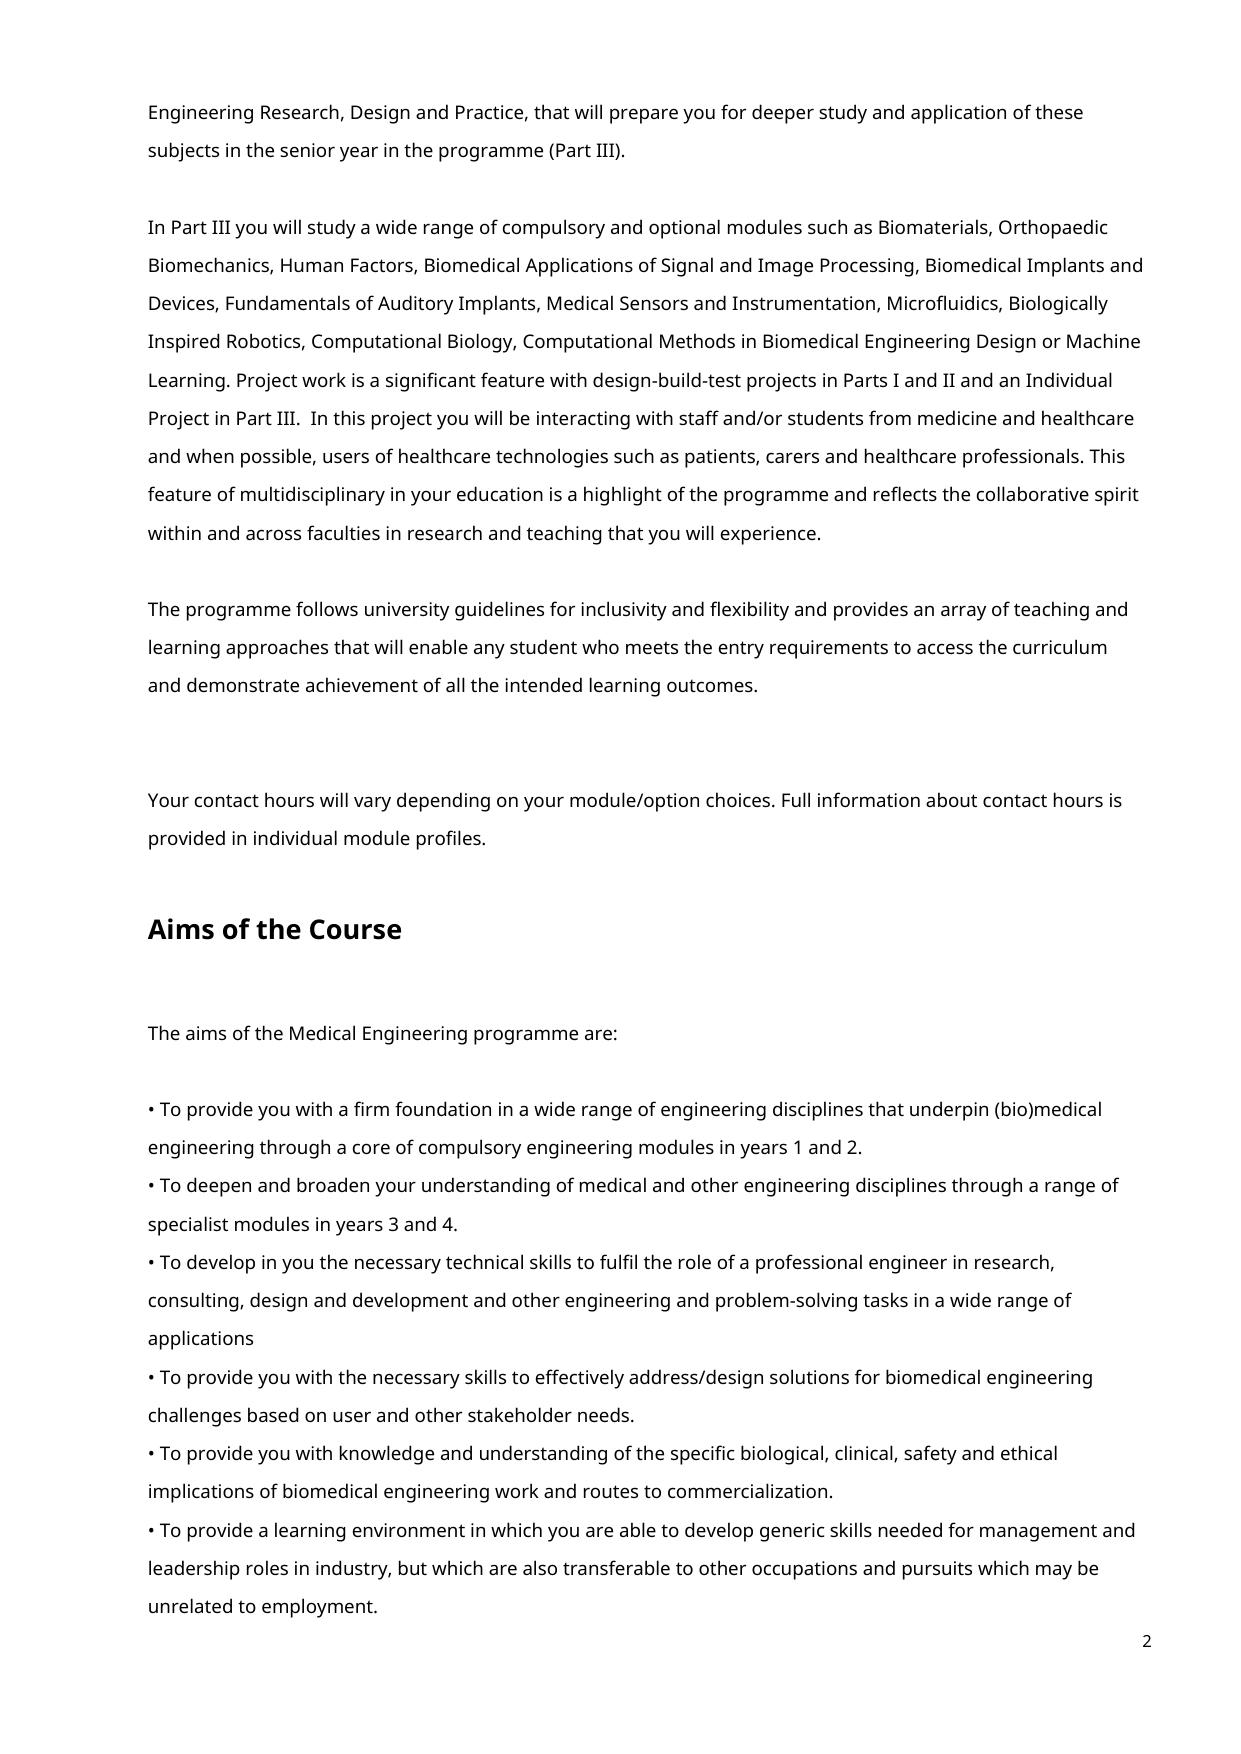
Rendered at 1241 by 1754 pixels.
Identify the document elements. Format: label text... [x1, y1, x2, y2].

text The aims of the Medical Engineering programme are: • To provide you with a firm foundation in a wide range of engineering disciplines that underpin (bio)medical engineering through a core of compulsory engineering modules in years 1 and 2. • To deepen and broaden your understanding of medical and other engineering disciplines through a range of specialist modules in years 3 and 4. • To develop in you the necessary technical skills to fulfil the role of a professional engineer in research, consulting, design and development and other engineering and problem-solving tasks in a wide range of applications • To provide you with the necessary skills to effectively address/design solutions for biomedical engineering challenges based on user and other stakeholder needs. • To provide you with knowledge and understanding of the specific biological, clinical, safety and ethical implications of biomedical engineering work and routes to commercialization. • To provide a learning environment in which you are able to develop generic skills needed for management and leadership roles in industry, but which are also transferable to other occupations and pursuits which may be unrelated to employment. [148, 1020, 1152, 1619]
text Engineering Research, Design and Practice, that will prepare you for deeper study and application of these subjects in the senior year in the programme (Part III). In Part III you will study a wide range of compulsory and optional modules such as Biomaterials, Orthopaedic Biomechanics, Human Factors, Biomedical Applications of Signal and Image Processing, Biomedical Implants and Devices, Fundamentals of Auditory Implants, Medical Sensors and Instrumentation, Microfluidics, Biologically Inspired Robotics, Computational Biology, Computational Methods in Biomedical Engineering Design or Machine Learning. Project work is a significant feature with design-build-test projects in Parts I and II and an Individual Project in Part III. In this project you will be interacting with staff and/or students from medicine and healthcare and when possible, users of healthcare technologies such as patients, carers and healthcare professionals. This feature of multidisciplinary in your education is a highlight of the programme and reflects the collaborative spirit within and across faculties in research and teaching that you will experience. The programme follows university guidelines for inclusivity and flexibility and provides an array of teaching and learning approaches that will enable any student who meets the entry requirements to access the curriculum and demonstrate achievement of all the intended learning outcomes. Your contact hours will vary depending on your module/option choices. Full information about contact hours is provided in individual module profiles. [148, 99, 1145, 851]
subtitle Aims of the Course [148, 911, 1152, 948]
